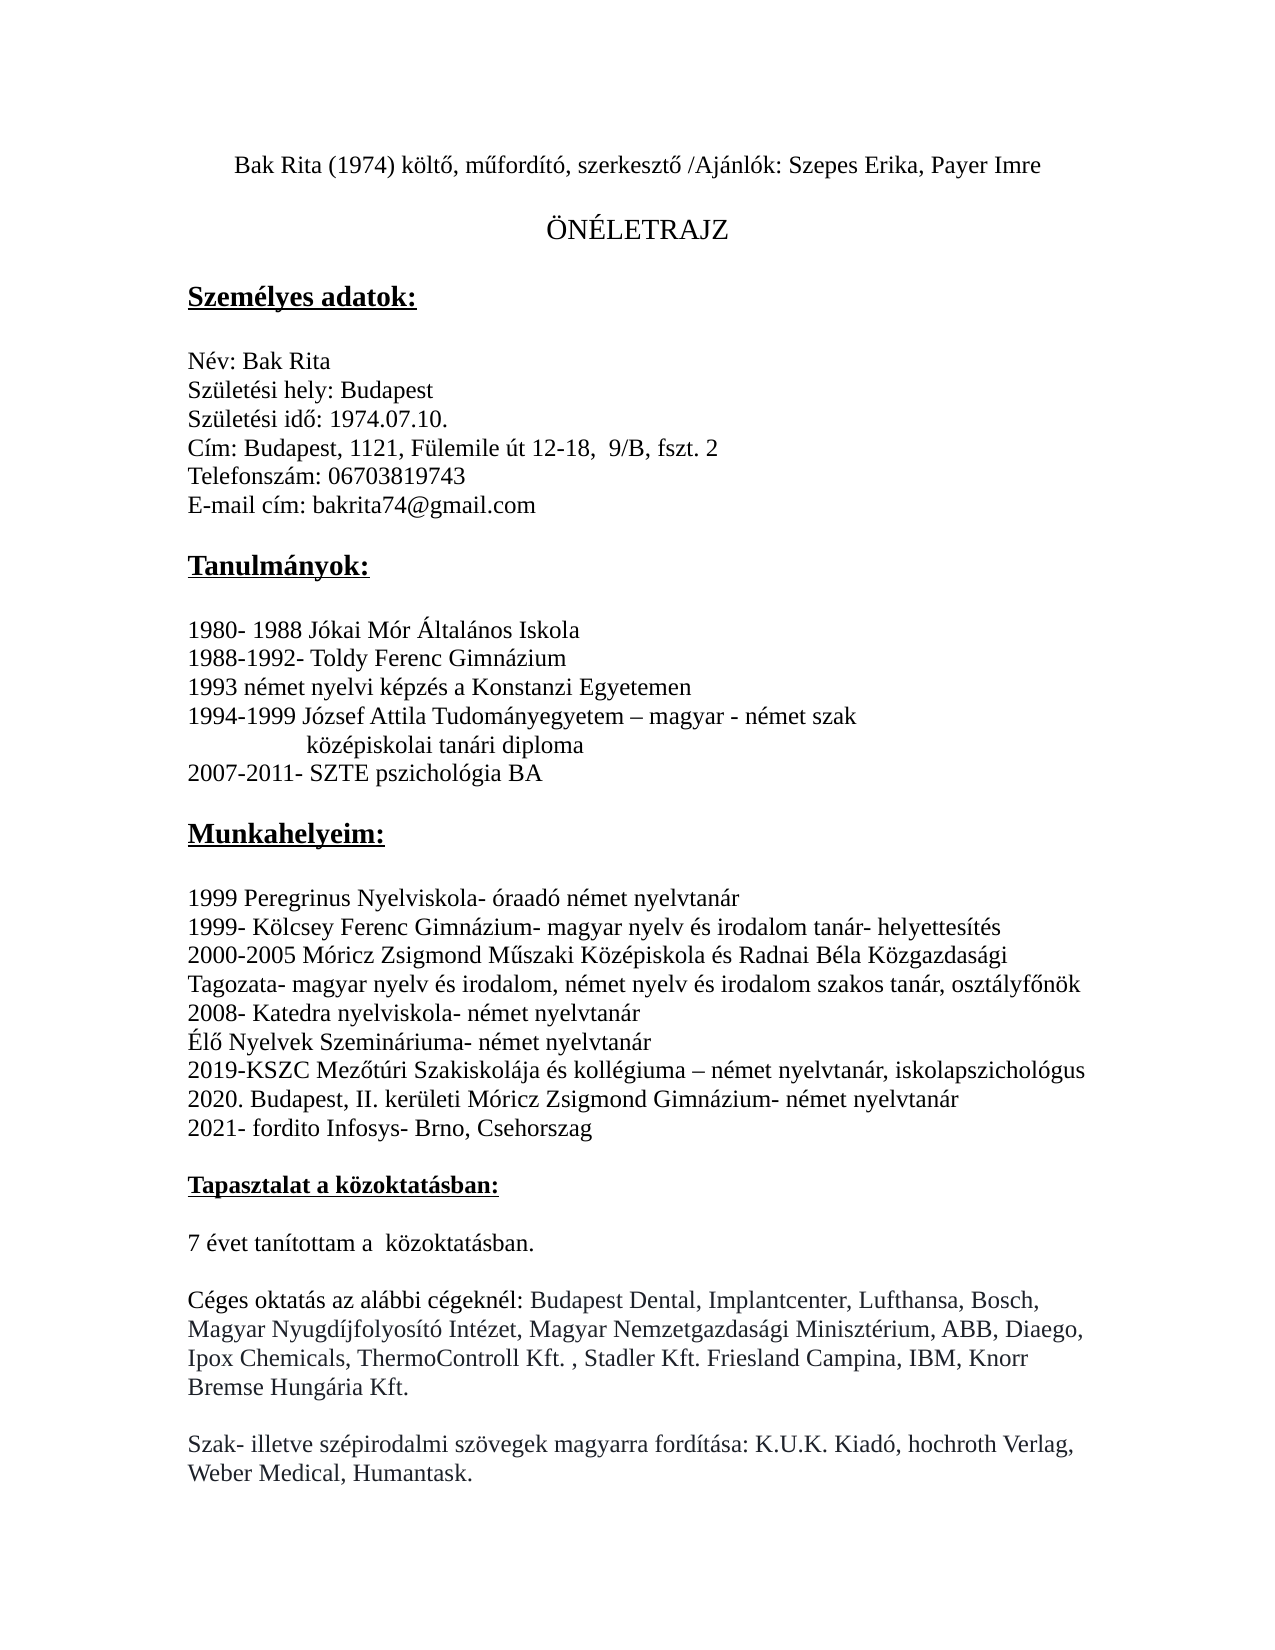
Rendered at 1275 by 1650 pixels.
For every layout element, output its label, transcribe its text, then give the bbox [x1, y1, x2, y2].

text 2000-2005 Móricz Zsigmond Műszaki Középiskola és Radnai Béla Közgazdasági Tagozata- magyar nyelv és irodalom, német nyelv és irodalom szakos tanár, osztályfőnök [187, 941, 1087, 998]
text Személyes adatok: [187, 279, 1087, 313]
text 1999- Kölcsey Ferenc Gimnázium- magyar nyelv és irodalom tanár- helyettesítés [187, 912, 1087, 941]
text 2021- fordito Infosys- Brno, Csehorszag [187, 1113, 1087, 1142]
text Születési hely: Budapest [187, 375, 1087, 404]
text ÖNÉLETRAJZ [187, 212, 1087, 246]
text E-mail cím: bakrita74@gmail.com [187, 490, 1087, 519]
text Tapasztalat a közoktatásban: [187, 1171, 1087, 1199]
text 2008- Katedra nyelviskola- német nyelvtanár [187, 998, 1087, 1027]
text Cím: Budapest, 1121, Fülemile út 12-18, 9/B, fszt. 2 [187, 433, 1087, 461]
text Bak Rita (1974) költő, műfordító, szerkesztő /Ajánlók: Szepes Erika, Payer Imre [187, 150, 1087, 179]
text 1993 német nyelvi képzés a Konstanzi Egyetemen [187, 672, 1087, 701]
text Céges oktatás az alábbi cégeknél: Budapest Dental, Implantcenter, Lufthansa, Bosch, Magyar Nyugdíjfolyosító Intézet, Magyar Nemzetgazdasági Minisztérium, ABB, Diaego, Ipox Chemicals, ThermoControll Kft. , Stadler Kft. Friesland Campina, IBM, Knorr Bremse Hungária Kft. [187, 1286, 1087, 1401]
text 2020. Budapest, II. kerületi Móricz Zsigmond Gimnázium- német nyelvtanár [187, 1084, 1087, 1113]
text Szak- illetve szépirodalmi szövegek magyarra fordítása: K.U.K. Kiadó, hochroth Verlag, Weber Medical, Humantask. [187, 1429, 1087, 1487]
text Születési idő: 1974.07.10. [187, 404, 1087, 433]
text 2007-2011- SZTE pszichológia BA [187, 758, 1087, 787]
text Telefonszám: 06703819743 [187, 461, 1087, 490]
text 1988-1992- Toldy Ferenc Gimnázium [187, 643, 1087, 672]
text 1999 Peregrinus Nyelviskola- óraadó német nyelvtanár [187, 883, 1087, 912]
text Munkahelyeim: [187, 816, 1087, 849]
text Tanulmányok: [187, 548, 1087, 581]
text középiskolai tanári diploma [187, 730, 1087, 758]
text 7 évet tanítottam a közoktatásban. [187, 1228, 1087, 1257]
text 2019-KSZC Mezőtúri Szakiskolája és kollégiuma – német nyelvtanár, iskolapszichológus [187, 1056, 1087, 1084]
text 1980- 1988 Jókai Mór Általános Iskola [187, 615, 1087, 643]
text Élő Nyelvek Szemináriuma- német nyelvtanár [187, 1027, 1087, 1056]
text 1994-1999 József Attila Tudományegyetem – magyar - német szak [187, 701, 1087, 730]
text Név: Bak Rita [187, 346, 1087, 375]
